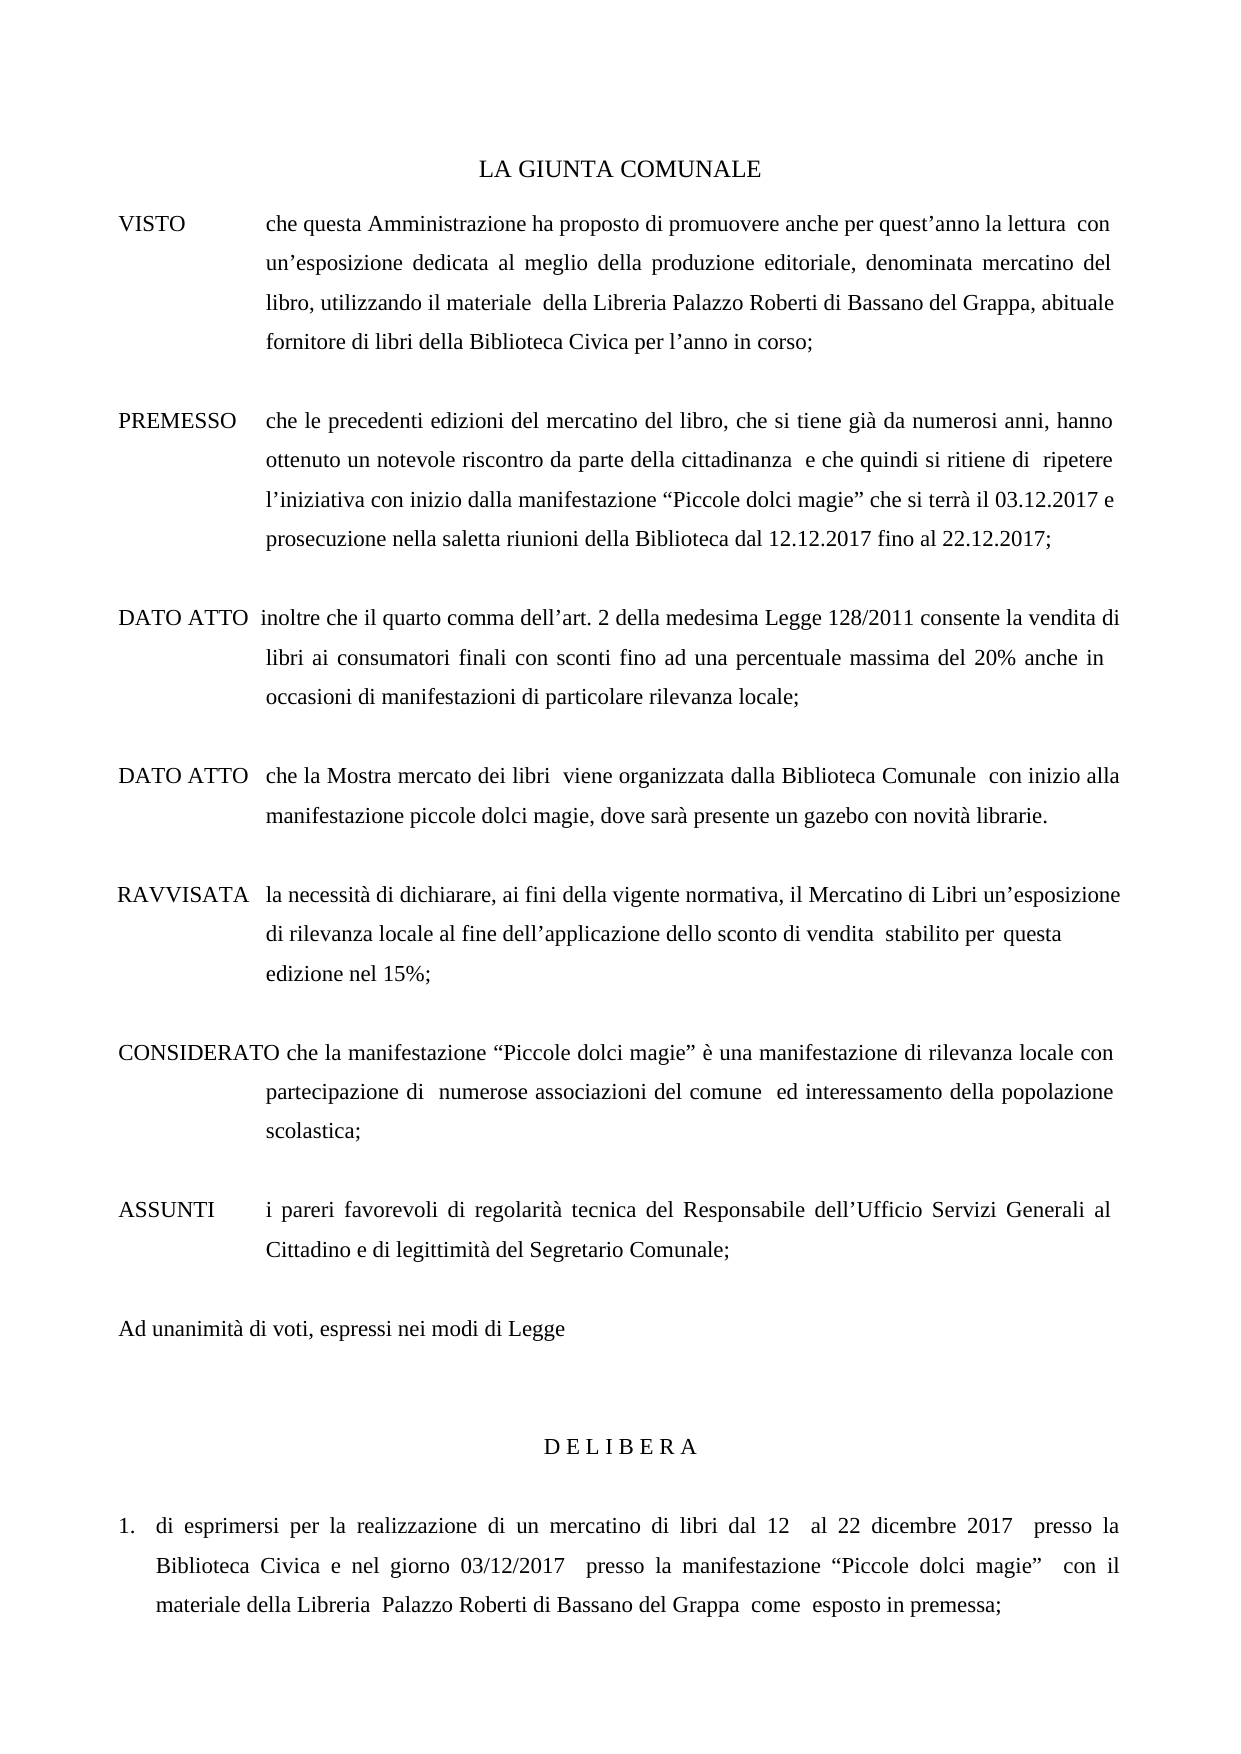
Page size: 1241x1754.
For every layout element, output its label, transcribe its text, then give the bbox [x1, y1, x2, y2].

text RAVVISATA la necessità di dichiarare, ai fini della vigente normativa, il Mercatino di Libri un’esposizione di rilevanza locale al fine dell’applicazione dello sconto di vendita stabilito per questa edizione nel 15%; [117, 881, 1122, 986]
text LA GIUNTA COMUNALE [118, 154, 1122, 183]
text PREMESSO che le precedenti edizioni del mercatino del libro, che si tiene già da numerosi anni, hanno ottenuto un notevole riscontro da parte della cittadinanza e che quindi si ritiene di ripetere l’iniziativa con inizio dalla manifestazione “Piccole dolci magie” che si terrà il 03.12.2017 e prosecuzione nella saletta riunioni della Biblioteca dal 12.12.2017 fino al 22.12.2017; [118, 407, 1122, 552]
list di esprimersi per la realizzazione di un mercatino di libri dal 12 al 22 dicembre 2017 presso la Biblioteca Civica e nel giorno 03/12/2017 presso la manifestazione “Piccole dolci magie” con il materiale della Libreria Palazzo Roberti di Bassano del Grappa come esposto in premessa; [118, 1512, 1122, 1618]
text Ad unanimità di voti, espressi nei modi di Legge [118, 1315, 1122, 1341]
text VISTO che questa Amministrazione ha proposto di promuovere anche per quest’anno la lettura con un’esposizione dedicata al meglio della produzione editoriale, denominata mercatino del libro, utilizzando il materiale della Libreria Palazzo Roberti di Bassano del Grappa, abituale fornitore di libri della Biblioteca Civica per l’anno in corso; [118, 209, 1122, 354]
text D E L I B E R A [118, 1433, 1122, 1460]
text ASSUNTI i pareri favorevoli di regolarità tecnica del Responsabile dell’Ufficio Servizi Generali al Cittadino e di legittimità del Segretario Comunale; [118, 1197, 1122, 1262]
text CONSIDERATO che la manifestazione “Piccole dolci magie” è una manifestazione di rilevanza locale con partecipazione di numerose associazioni del comune ed interessamento della popolazione scolastica; [118, 1039, 1122, 1144]
text DATO ATTO che la Mostra mercato dei libri viene organizzata dalla Biblioteca Comunale con inizio alla manifestazione piccole dolci magie, dove sarà presente un gazebo con novità librarie. [118, 762, 1122, 828]
text DATO ATTO inoltre che il quarto comma dell’art. 2 della medesima Legge 128/2011 consente la vendita di libri ai consumatori finali con sconti fino ad una percentuale massima del 20% anche in occasioni di manifestazioni di particolare rilevanza locale; [118, 604, 1122, 710]
